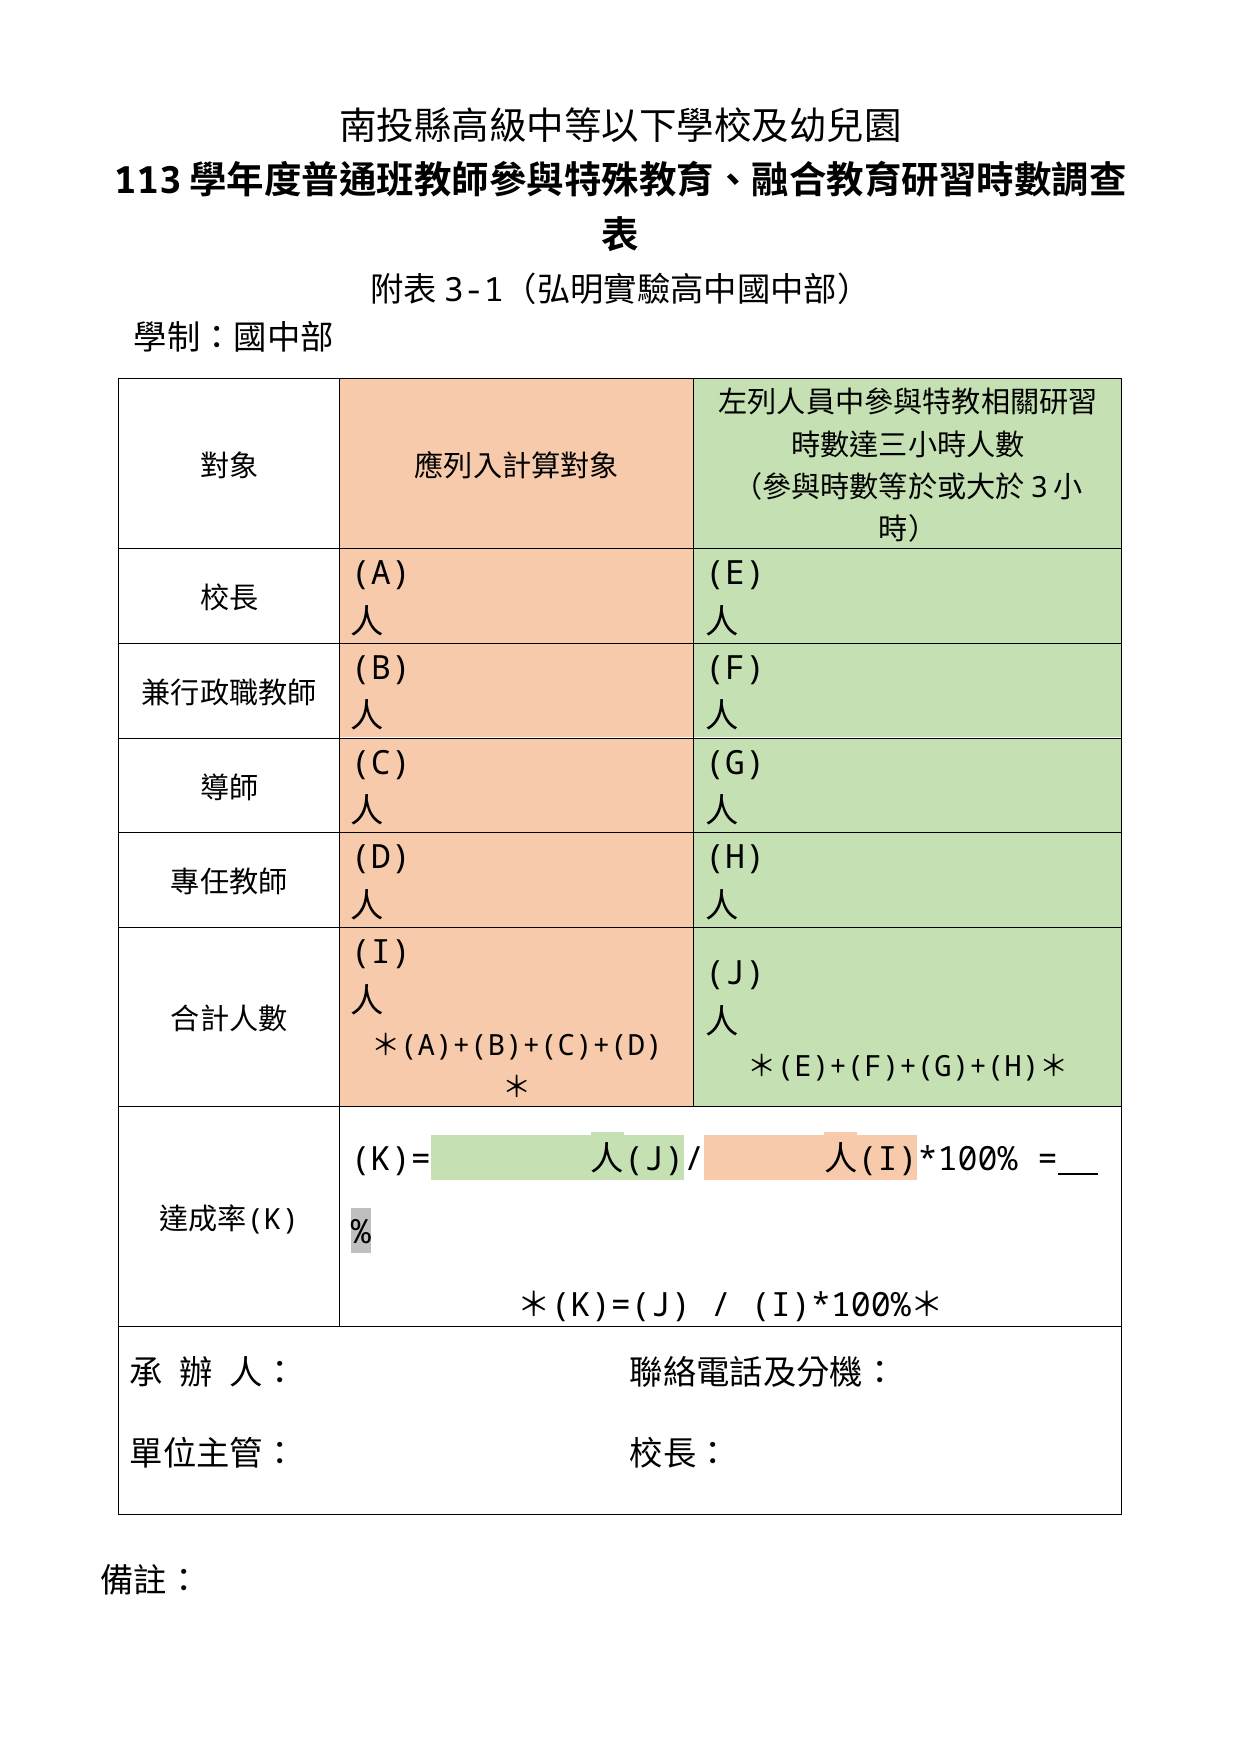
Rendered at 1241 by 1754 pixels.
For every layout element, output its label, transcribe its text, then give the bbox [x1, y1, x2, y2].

table_cell 校長 [119, 549, 339, 643]
table_header 左列人員中參與特教相關研習時數達三小時人數 （參與時數等於或大於3小時） [694, 379, 1121, 548]
table_cell 專任教師 [119, 833, 339, 927]
table_cell (F) 人 [694, 644, 1121, 737]
table_cell (I) 人 ＊(A)+(B)+(C)+(D) ＊ [340, 928, 693, 1106]
table_cell (K)= 人(J)/ 人(I)*100% = % ＊(K)=(J) / (I)*100%＊ [340, 1107, 1121, 1326]
text 學制：國中部 [100, 311, 1140, 359]
table_cell 達成率(K) [119, 1107, 339, 1326]
table_cell 合計人數 [119, 928, 339, 1106]
table_cell (B) 人 [340, 644, 693, 737]
text 113學年度普通班教師參與特殊教育、融合教育研習時數調查表 [100, 150, 1140, 259]
text 南投縣高級中等以下學校及幼兒園 [100, 96, 1140, 150]
table_cell (A) 人 [340, 549, 693, 643]
text 附表3-1（弘明實驗高中國中部） [100, 259, 1140, 311]
table_cell (C) 人 [340, 739, 693, 832]
table_cell 兼行政職教師 [119, 644, 339, 737]
table_cell (J) 人 ＊(E)+(F)+(G)+(H)＊ [694, 928, 1121, 1106]
table_header 應列入計算對象 [340, 379, 693, 548]
table_cell (H) 人 [694, 833, 1121, 927]
table_header 對象 [119, 379, 339, 548]
table_cell (G) 人 [694, 739, 1121, 832]
table_cell (D) 人 [340, 833, 693, 927]
table_cell (E) 人 [694, 549, 1121, 643]
table_cell 導師 [119, 739, 339, 832]
text 備註： [100, 1554, 1140, 1602]
table_cell 承 辦 人： 聯絡電話及分機： 單位主管： 校長： [119, 1327, 1121, 1514]
